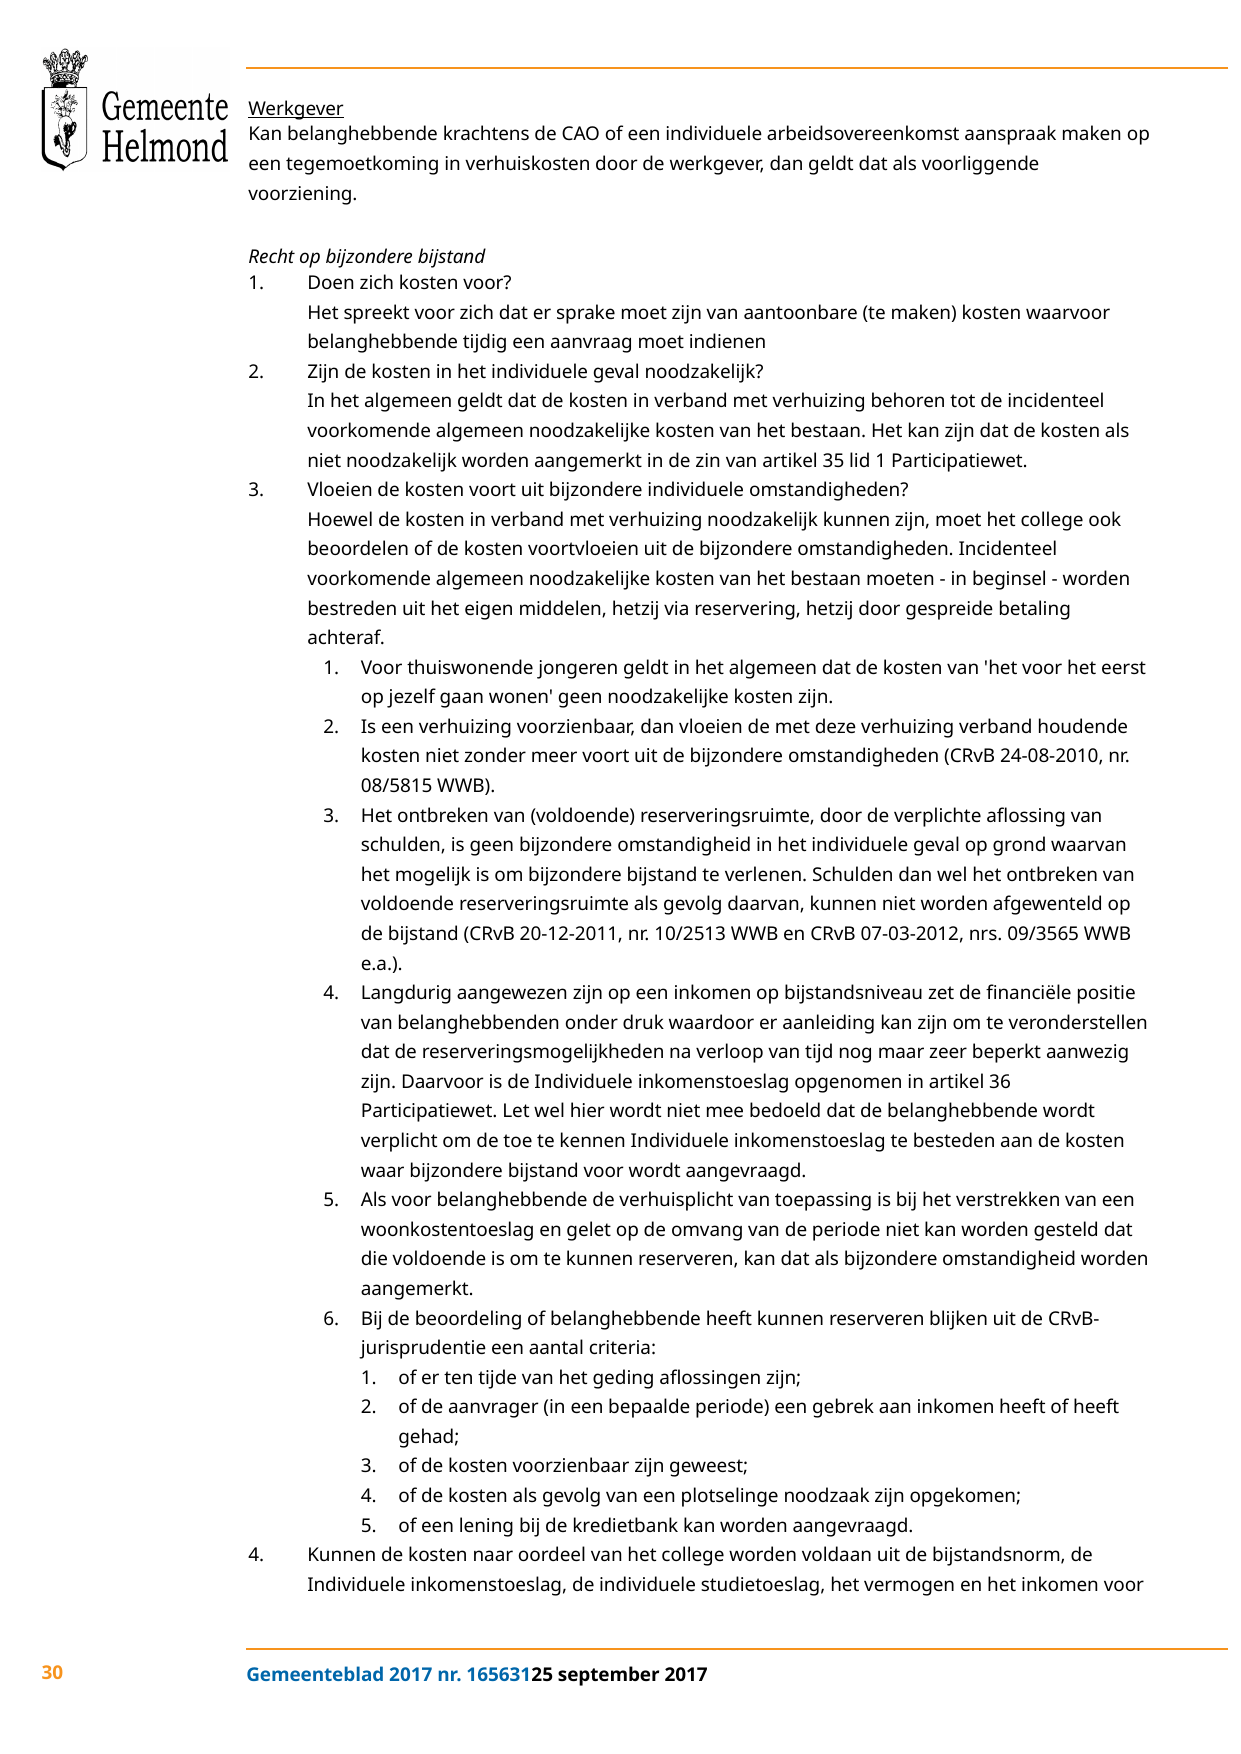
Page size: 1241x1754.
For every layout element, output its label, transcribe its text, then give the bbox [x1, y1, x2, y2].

picture [41, 47, 231, 172]
list Hoewel de kosten in verband met verhuizing noodzakelijk kunnen zijn, moet het college ook beoordelen of de kosten voortvloeien uit de bijzondere omstandigheden. Incidenteel voorkomende algemeen noodzakelijke kosten van het bestaan moeten - in beginsel - worden bestreden uit het eigen middelen, hetzij via reservering, hetzij door gespreide betaling achteraf. [248, 506, 1152, 650]
text Kan belanghebbende krachtens de CAO of een individuele arbeidsovereenkomst aanspraak maken op een tegemoetkoming in verhuiskosten door de werkgever, dan geldt dat als voorliggende voorziening. [248, 121, 1152, 205]
list Kunnen de kosten naar oordeel van het college worden voldaan uit de bijstandsnorm, de Individuele inkomenstoeslag, de individuele studietoeslag, het vermogen en het inkomen voor [248, 1541, 1152, 1597]
list Doen zich kosten voor? [248, 269, 1152, 295]
list of de kosten voorzienbaar zijn geweest; [361, 1453, 1152, 1478]
list of de aanvrager (in een bepaalde periode) een gebrek aan inkomen heeft of heeft gehad; [361, 1393, 1152, 1449]
list Als voor belanghebbende de verhuisplicht van toepassing is bij het verstrekken van een woonkostentoeslag en gelet op de omvang van de periode niet kan worden gesteld dat die voldoende is om te kunnen reserveren, kan dat als bijzondere omstandigheid worden aangemerkt. [323, 1186, 1152, 1301]
text Recht op bijzondere bijstand [248, 244, 1152, 269]
list Het ontbreken van (voldoende) reserveringsruimte, door de verplichte aflossing van schulden, is geen bijzondere omstandigheid in het individuele geval op grond waarvan het mogelijk is om bijzondere bijstand te verlenen. Schulden dan wel het ontbreken van voldoende reserveringsruimte als gevolg daarvan, kunnen niet worden afgewenteld op de bijstand (CRvB 20-12-2011, nr. 10/2513 WWB en CRvB 07-03-2012, nrs. 09/3565 WWB e.a.). [323, 802, 1152, 976]
text Werkgever [248, 95, 1152, 121]
list Vloeien de kosten voort uit bijzondere individuele omstandigheden? [248, 476, 1152, 502]
list Het spreekt voor zich dat er sprake moet zijn van aantoonbare (te maken) kosten waarvoor belanghebbende tijdig een aanvraag moet indienen [248, 299, 1152, 354]
list Voor thuiswonende jongeren geldt in het algemeen dat de kosten van 'het voor het eerst op jezelf gaan wonen' geen noodzakelijke kosten zijn. [323, 654, 1152, 709]
list Is een verhuizing voorzienbaar, dan vloeien de met deze verhuizing verband houdende kosten niet zonder meer voort uit de bijzondere omstandigheden (CRvB 24-08-2010, nr. 08/5815 WWB). [323, 713, 1152, 798]
list of de kosten als gevolg van een plotselinge noodzaak zijn opgekomen; [361, 1482, 1152, 1508]
list Langdurig aangewezen zijn op een inkomen op bijstandsniveau zet de financiële positie van belanghebbenden onder druk waardoor er aanleiding kan zijn om te veronderstellen dat de reserveringsmogelijkheden na verloop van tijd nog maar zeer beperkt aanwezig zijn. Daarvoor is de Individuele inkomenstoeslag opgenomen in artikel 36 Participatiewet. Let wel hier wordt niet mee bedoeld dat de belanghebbende wordt verplicht om de toe te kennen Individuele inkomenstoeslag te besteden aan de kosten waar bijzondere bijstand voor wordt aangevraagd. [323, 979, 1152, 1183]
list of er ten tijde van het geding aflossingen zijn; [361, 1364, 1152, 1390]
list Bij de beoordeling of belanghebbende heeft kunnen reserveren blijken uit de CRvB-jurisprudentie een aantal criteria: [323, 1305, 1152, 1360]
list of een lening bij de kredietbank kan worden aangevraagd. [361, 1512, 1152, 1538]
list Zijn de kosten in het individuele geval noodzakelijk? [248, 358, 1152, 384]
list In het algemeen geldt dat de kosten in verband met verhuizing behoren tot de incidenteel voorkomende algemeen noodzakelijke kosten van het bestaan. Het kan zijn dat de kosten als niet noodzakelijk worden aangemerkt in de zin van artikel 35 lid 1 Participatiewet. [248, 388, 1152, 473]
